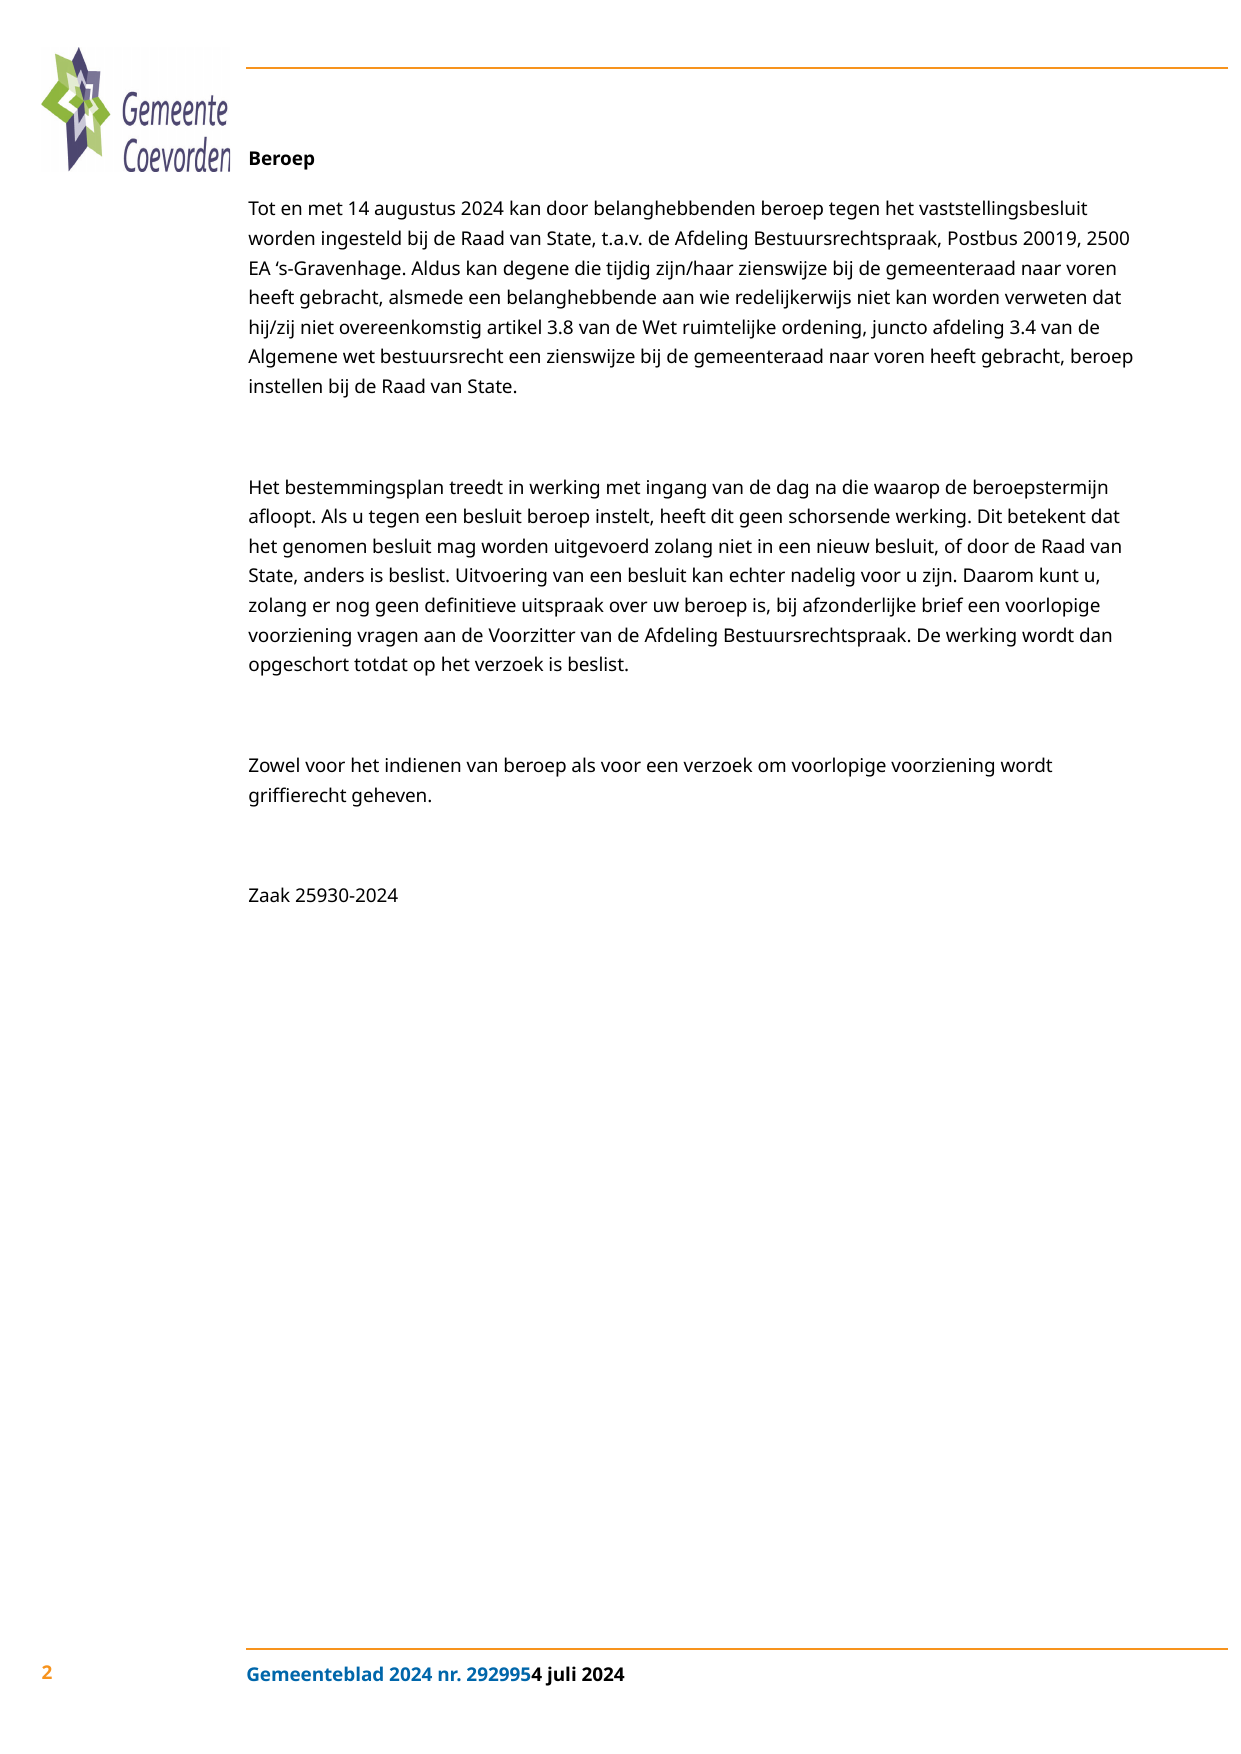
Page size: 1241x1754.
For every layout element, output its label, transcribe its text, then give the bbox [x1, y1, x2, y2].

picture [41, 47, 231, 172]
text Beroep [248, 145, 1152, 171]
text Het bestemmingsplan treedt in werking met ingang van de dag na die waarop de beroepstermijn afloopt. Als u tegen een besluit beroep instelt, heeft dit geen schorsende werking. Dit betekent dat het genomen besluit mag worden uitgevoerd zolang niet in een nieuw besluit, of door de Raad van State, anders is beslist. Uitvoering van een besluit kan echter nadelig voor u zijn. Daarom kunt u, zolang er nog geen definitieve uitspraak over uw beroep is, bij afzonderlijke brief een voorlopige voorziening vragen aan de Voorzitter van de Afdeling Bestuursrechtspraak. De werking wordt dan opgeschort totdat op het verzoek is beslist. [248, 474, 1152, 677]
text Zowel voor het indienen van beroep als voor een verzoek om voorlopige voorziening wordt griffierecht geheven. [248, 752, 1152, 808]
text Tot en met 14 augustus 2024 kan door belanghebbenden beroep tegen het vaststellingsbesluit worden ingesteld bij de Raad van State, t.a.v. de Afdeling Bestuursrechtspraak, Postbus 20019, 2500 EA ‘s-Gravenhage. Aldus kan degene die tijdig zijn/haar zienswijze bij de gemeenteraad naar voren heeft gebracht, alsmede een belanghebbende aan wie redelijkerwijs niet kan worden verweten dat hij/zij niet overeenkomstig artikel 3.8 van de Wet ruimtelijke ordening, juncto afdeling 3.4 van de Algemene wet bestuursrecht een zienswijze bij de gemeenteraad naar voren heeft gebracht, beroep instellen bij de Raad van State. [248, 196, 1152, 399]
text Zaak 25930-2024 [248, 883, 1152, 908]
